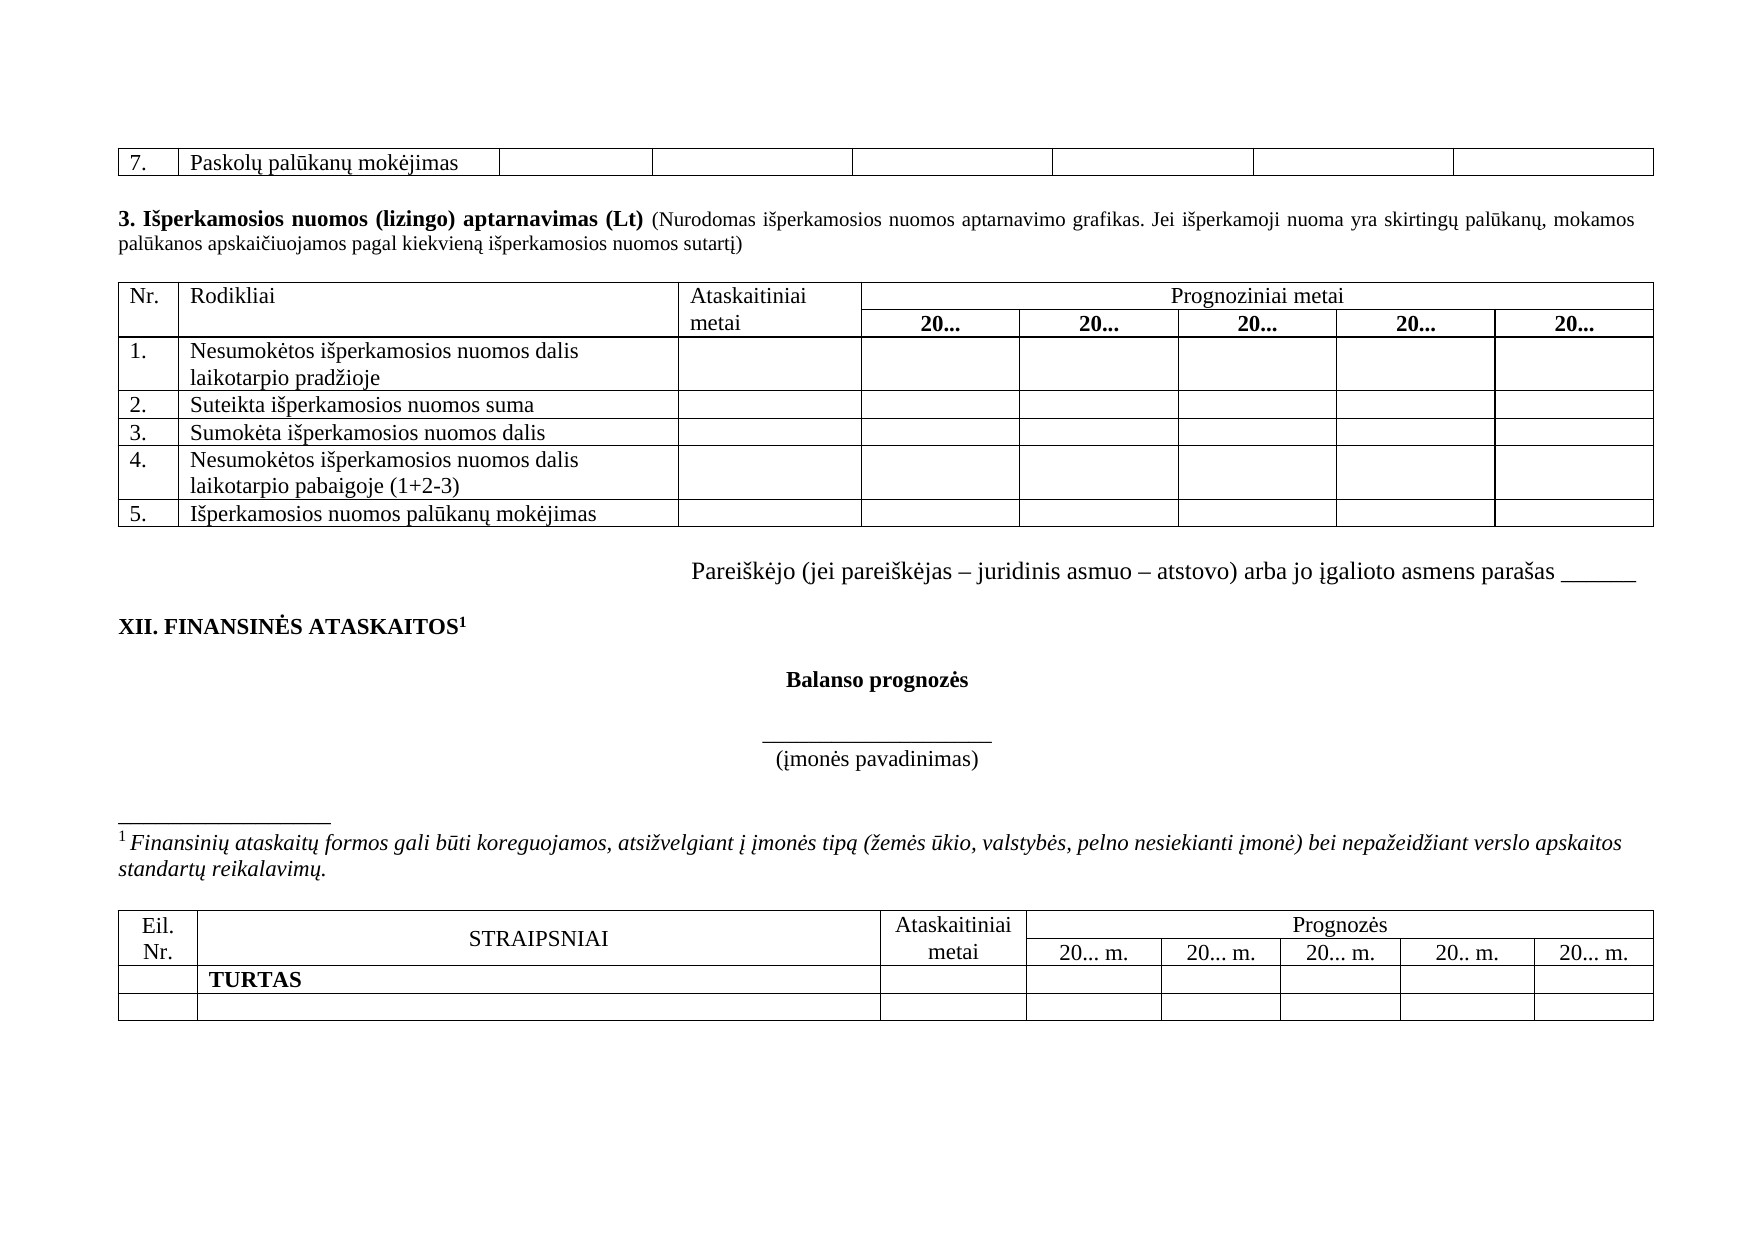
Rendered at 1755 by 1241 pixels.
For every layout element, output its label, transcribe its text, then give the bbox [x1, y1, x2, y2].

table_cell [1179, 391, 1336, 417]
table_cell [1179, 338, 1336, 390]
table_cell 20.. m. [1401, 939, 1534, 965]
table_header Prognozės [1027, 911, 1653, 938]
table_cell [1535, 994, 1653, 1020]
table_cell [1496, 338, 1653, 390]
table_cell 20... [1020, 310, 1178, 336]
table_cell [1454, 149, 1653, 175]
table_cell [1179, 500, 1336, 526]
table_cell [1401, 966, 1534, 993]
table_cell 5. [119, 500, 178, 526]
table_cell [679, 419, 861, 445]
table_cell [1496, 391, 1653, 417]
table_cell [1281, 966, 1400, 993]
text XII. FINANSINĖS ATASKAITOS1 [118, 613, 1636, 640]
table_cell [881, 966, 1026, 993]
text ____________________ [118, 719, 1636, 745]
table_cell [1337, 500, 1494, 526]
table_cell [1020, 391, 1178, 417]
table_cell [1027, 966, 1161, 993]
table_cell [119, 966, 197, 993]
table_cell [1254, 149, 1453, 175]
table_cell [1337, 391, 1494, 417]
table_cell Paskolų palūkanų mokėjimas [179, 149, 499, 175]
table_cell [1496, 500, 1653, 526]
text Balanso prognozės [118, 666, 1636, 692]
table_cell [1179, 446, 1336, 499]
table_cell TURTAS [198, 966, 880, 993]
table_cell [500, 149, 652, 175]
table_cell [1020, 338, 1178, 390]
table_cell [1020, 419, 1178, 445]
table_cell [1337, 419, 1494, 445]
table_cell [1337, 338, 1494, 390]
table_cell Nesumokėtos išperkamosios nuomos dalis laikotarpio pabaigoje (1+2-3) [179, 446, 678, 499]
table_header Ataskaitiniai metai [679, 283, 861, 336]
text Pareiškėjo (jei pareiškėjas – juridinis asmuo – atstovo) arba jo įgalioto asmens parašas ______ [118, 556, 1636, 584]
table_cell 20... [1337, 310, 1494, 336]
table_cell [1162, 966, 1280, 993]
table_cell Išperkamosios nuomos palūkanų mokėjimas [179, 500, 678, 526]
table_cell 20... [1179, 310, 1336, 336]
table_cell [1496, 446, 1653, 499]
table_cell [653, 149, 852, 175]
table_cell [1337, 446, 1494, 499]
table_cell [679, 500, 861, 526]
table_cell [679, 446, 861, 499]
table_header Eil. Nr. [119, 911, 197, 965]
table_cell [862, 338, 1019, 390]
table_cell [1162, 994, 1280, 1020]
table_cell [1496, 419, 1653, 445]
text 3. Išperkamosios nuomos (lizingo) aptarnavimas (Lt) (Nurodomas išperkamosios nuomos aptarnavimo grafikas. Jei išperkamoji nuoma yra skirtingų palūkanų, mokamos palūkanos apskaičiuojamos pagal kiekvieną išperkamosios nuomos sutartį) [118, 205, 1636, 255]
table_cell 2. [119, 391, 178, 417]
table_header Prognoziniai metai [862, 283, 1653, 309]
table_cell 3. [119, 419, 178, 445]
table_cell [862, 500, 1019, 526]
table_header Nr. [119, 283, 178, 336]
table_cell [862, 446, 1019, 499]
table_cell [1020, 500, 1178, 526]
table_cell [1027, 994, 1161, 1020]
table_cell [198, 994, 880, 1020]
table_cell 20... [862, 310, 1019, 336]
table_cell 7. [119, 149, 178, 175]
table_cell 20... m. [1027, 939, 1161, 965]
table_cell 20... m. [1281, 939, 1400, 965]
table_cell 20... m. [1162, 939, 1280, 965]
table_cell [1281, 994, 1400, 1020]
table_cell 20... m. [1535, 939, 1653, 965]
table_cell Nesumokėtos išperkamosios nuomos dalis laikotarpio pradžioje [179, 338, 678, 390]
table_cell [1020, 446, 1178, 499]
table_cell [119, 994, 197, 1020]
table_cell 4. [119, 446, 178, 499]
table_header Rodikliai [179, 283, 678, 336]
table_cell [853, 149, 1052, 175]
table_cell [1053, 149, 1253, 175]
text _________________ [118, 798, 1636, 827]
table_cell [679, 391, 861, 417]
table_cell [1535, 966, 1653, 993]
table_cell 20... [1496, 310, 1653, 336]
text (įmonės pavadinimas) [118, 745, 1636, 771]
table_cell [679, 338, 861, 390]
table_header STRAIPSNIAI [198, 911, 880, 965]
table_cell Sumokėta išperkamosios nuomos dalis [179, 419, 678, 445]
table_header Ataskaitiniai metai [881, 911, 1026, 965]
table_cell [1401, 994, 1534, 1020]
table_cell 1. [119, 338, 178, 390]
table_cell [881, 994, 1026, 1020]
table_cell Suteikta išperkamosios nuomos suma [179, 391, 678, 417]
table_cell [862, 419, 1019, 445]
table_cell [1179, 419, 1336, 445]
text 1 Finansinių ataskaitų formos gali būti koreguojamos, atsižvelgiant į įmonės tipą (žemės ūkio, valstybės, pelno nesiekianti įmonė) bei nepažeidžiant verslo apskaitos standartų reikalavimų. [118, 827, 1636, 882]
table_cell [862, 391, 1019, 417]
